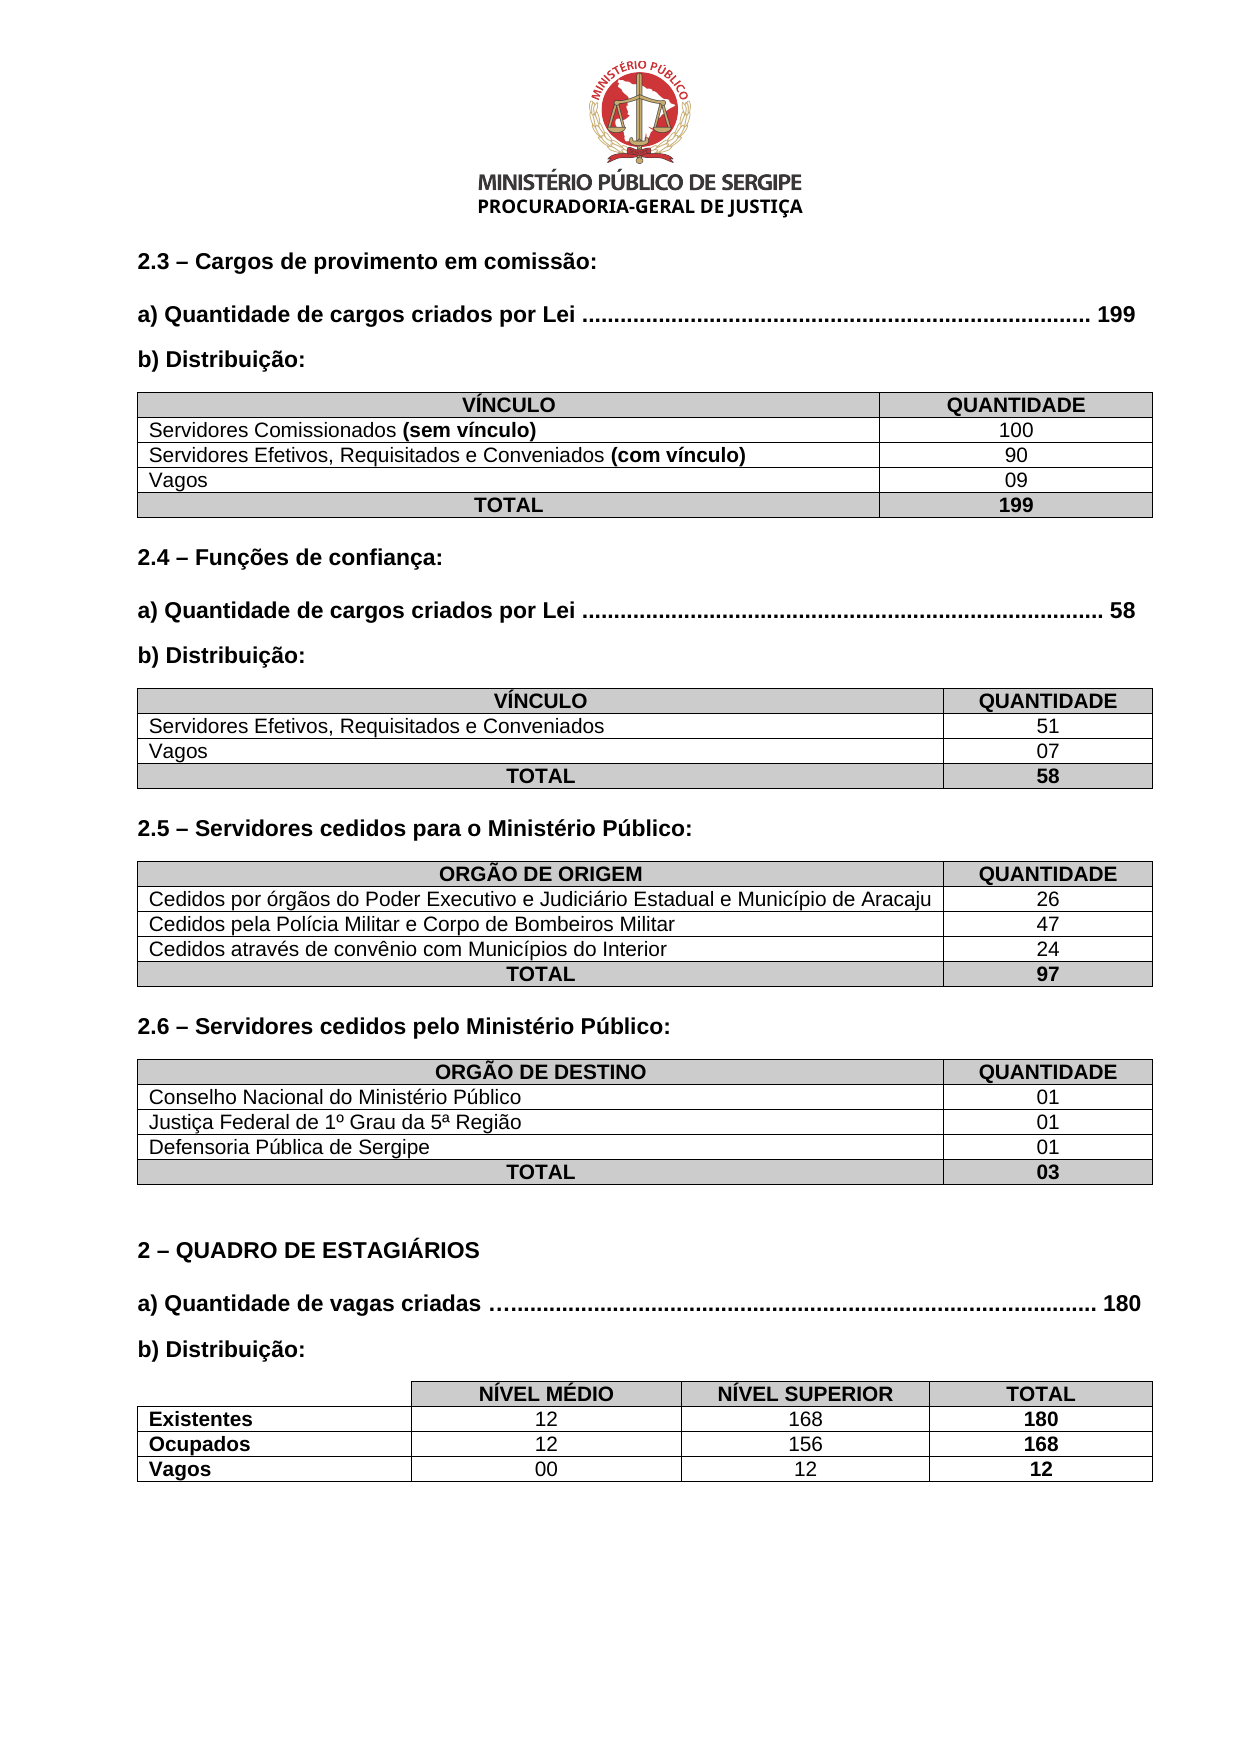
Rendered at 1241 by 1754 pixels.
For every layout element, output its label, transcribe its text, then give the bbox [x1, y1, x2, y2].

table_header TOTAL [930, 1382, 1152, 1406]
text 2.5 – Servidores cedidos para o Ministério Público: [137, 815, 1142, 842]
table_cell 09 [880, 468, 1152, 492]
text b) Distribuição: [137, 642, 1142, 669]
table_header NÍVEL SUPERIOR [682, 1382, 929, 1406]
table_header ORGÃO DE ORIGEM [138, 862, 943, 886]
table_cell 12 [682, 1457, 929, 1481]
text b) Distribuição: [137, 1336, 1142, 1362]
table_header ORGÃO DE DESTINO [138, 1060, 943, 1084]
table_cell 90 [880, 443, 1152, 467]
picture [478, 61, 802, 194]
table_cell 97 [944, 962, 1152, 986]
table_cell Servidores Efetivos, Requisitados e Conveniados (com vínculo) [138, 443, 879, 467]
table_cell 51 [944, 714, 1152, 738]
table_cell 180 [930, 1407, 1152, 1431]
table_cell 12 [412, 1407, 681, 1431]
table_cell Servidores Comissionados (sem vínculo) [138, 418, 879, 442]
table_cell Cedidos através de convênio com Municípios do Interior [138, 937, 943, 961]
table_cell 12 [930, 1457, 1152, 1481]
table_header QUANTIDADE [944, 689, 1152, 713]
table_cell TOTAL [138, 764, 943, 788]
text b) Distribuição: [137, 346, 1142, 373]
table_header VÍNCULO [138, 689, 943, 713]
table_header QUANTIDADE [880, 393, 1152, 417]
table_header [138, 1382, 411, 1406]
text a) Quantidade de cargos criados por Lei ................................................................................ 199 [137, 301, 1142, 327]
table_cell 199 [880, 493, 1152, 517]
table_cell Defensoria Pública de Sergipe [138, 1135, 943, 1159]
table_cell 03 [944, 1160, 1152, 1184]
table_cell Ocupados [138, 1432, 411, 1456]
table_cell Cedidos por órgãos do Poder Executivo e Judiciário Estadual e Município de Aracaju [138, 887, 943, 911]
table_cell 07 [944, 739, 1152, 763]
text 2.3 – Cargos de provimento em comissão: [137, 248, 1142, 274]
text 2.6 – Servidores cedidos pelo Ministério Público: [137, 1013, 1142, 1039]
table_cell 01 [944, 1110, 1152, 1134]
table_header NÍVEL MÉDIO [412, 1382, 681, 1406]
table_cell 12 [412, 1432, 681, 1456]
table_cell Vagos [138, 739, 943, 763]
table_cell TOTAL [138, 962, 943, 986]
text 2 – QUADRO DE ESTAGIÁRIOS [137, 1237, 1142, 1264]
table_cell Vagos [138, 468, 879, 492]
table_header VÍNCULO [138, 393, 879, 417]
table_cell 24 [944, 937, 1152, 961]
table_cell Existentes [138, 1407, 411, 1431]
table_cell Justiça Federal de 1º Grau da 5ª Região [138, 1110, 943, 1134]
table_cell 01 [944, 1085, 1152, 1109]
table_cell Servidores Efetivos, Requisitados e Conveniados [138, 714, 943, 738]
table_cell Vagos [138, 1457, 411, 1481]
text 2.4 – Funções de confiança: [137, 544, 1142, 571]
table_cell 47 [944, 912, 1152, 936]
table_cell Conselho Nacional do Ministério Público [138, 1085, 943, 1109]
table_cell TOTAL [138, 1160, 943, 1184]
table_cell 100 [880, 418, 1152, 442]
table_cell TOTAL [138, 493, 879, 517]
text a) Quantidade de vagas criadas …............................................................................................ 180 [137, 1290, 1142, 1317]
text a) Quantidade de cargos criados por Lei .................................................................................. 58 [137, 597, 1142, 623]
table_header QUANTIDADE [944, 862, 1152, 886]
table_cell 58 [944, 764, 1152, 788]
table_cell 00 [412, 1457, 681, 1481]
table_cell 01 [944, 1135, 1152, 1159]
table_cell 26 [944, 887, 1152, 911]
table_cell 156 [682, 1432, 929, 1456]
table_cell 168 [930, 1432, 1152, 1456]
table_cell Cedidos pela Polícia Militar e Corpo de Bombeiros Militar [138, 912, 943, 936]
table_cell 168 [682, 1407, 929, 1431]
table_header QUANTIDADE [944, 1060, 1152, 1084]
